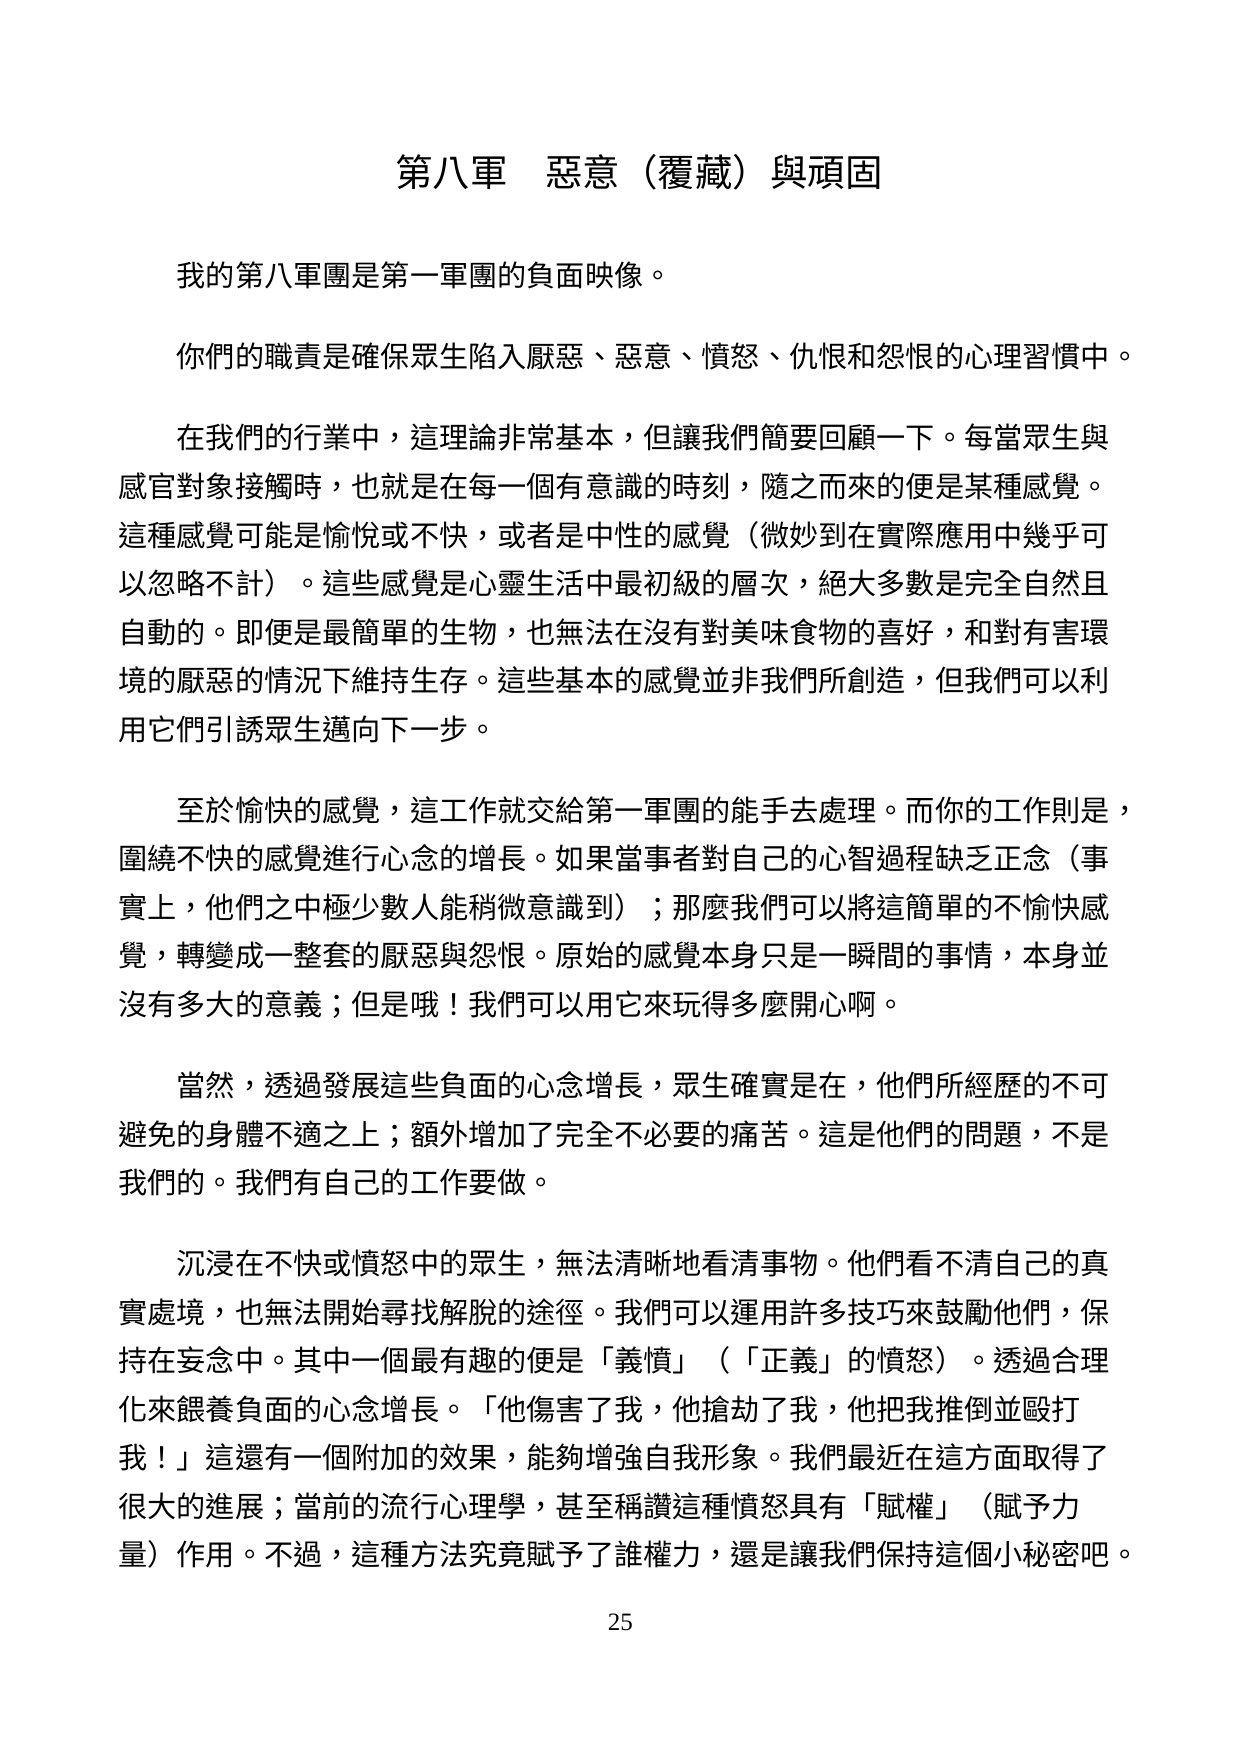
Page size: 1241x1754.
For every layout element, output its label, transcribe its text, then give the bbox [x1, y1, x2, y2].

text 你們的職責是確保眾生陷入厭惡、惡意、憤怒、仇恨和怨恨的心理習慣中。 [118, 334, 1122, 376]
text 沉浸在不快或憤怒中的眾生，無法清晰地看清事物。他們看不清自己的真實處境，也無法開始尋找解脫的途徑。我們可以運用許多技巧來鼓勵他們，保持在妄念中。其中一個最有趣的便是「義憤」（「正義」的憤怒）。透過合理化來餵養負面的心念增長。「他傷害了我，他搶劫了我，他把我推倒並毆打我！」這還有一個附加的效果，能夠增強自我形象。我們最近在這方面取得了很大的進展；當前的流行心理學，甚至稱讚這種憤怒具有「賦權」（賦予力量）作用。不過，這種方法究竟賦予了誰權力，還是讓我們保持這個小秘密吧。 [118, 1241, 1122, 1574]
text 當然，透過發展這些負面的心念增長，眾生確實是在，他們所經歷的不可避免的身體不適之上；額外增加了完全不必要的痛苦。這是他們的問題，不是我們的。我們有自己的工作要做。 [118, 1063, 1122, 1202]
text 我的第八軍團是第一軍團的負面映像。 [118, 253, 1122, 295]
text 在我們的行業中，這理論非常基本，但讓我們簡要回顧一下。每當眾生與感官對象接觸時，也就是在每一個有意識的時刻，隨之而來的便是某種感覺。這種感覺可能是愉悅或不快，或者是中性的感覺（微妙到在實際應用中幾乎可以忽略不計）。這些感覺是心靈生活中最初級的層次，絕大多數是完全自然且自動的。即便是最簡單的生物，也無法在沒有對美味食物的喜好，和對有害環境的厭惡的情況下維持生存。這些基本的感覺並非我們所創造，但我們可以利用它們引誘眾生邁向下一步。 [118, 415, 1122, 749]
subtitle 第八軍 惡意（覆藏）與頑固 [156, 143, 1122, 197]
text 至於愉快的感覺，這工作就交給第一軍團的能手去處理。而你的工作則是，圍繞不快的感覺進行心念的增長。如果當事者對自己的心智過程缺乏正念（事實上，他們之中極少數人能稍微意識到）；那麼我們可以將這簡單的不愉快感覺，轉變成一整套的厭惡與怨恨。原始的感覺本身只是一瞬間的事情，本身並沒有多大的意義；但是哦！我們可以用它來玩得多麼開心啊。 [118, 787, 1122, 1024]
